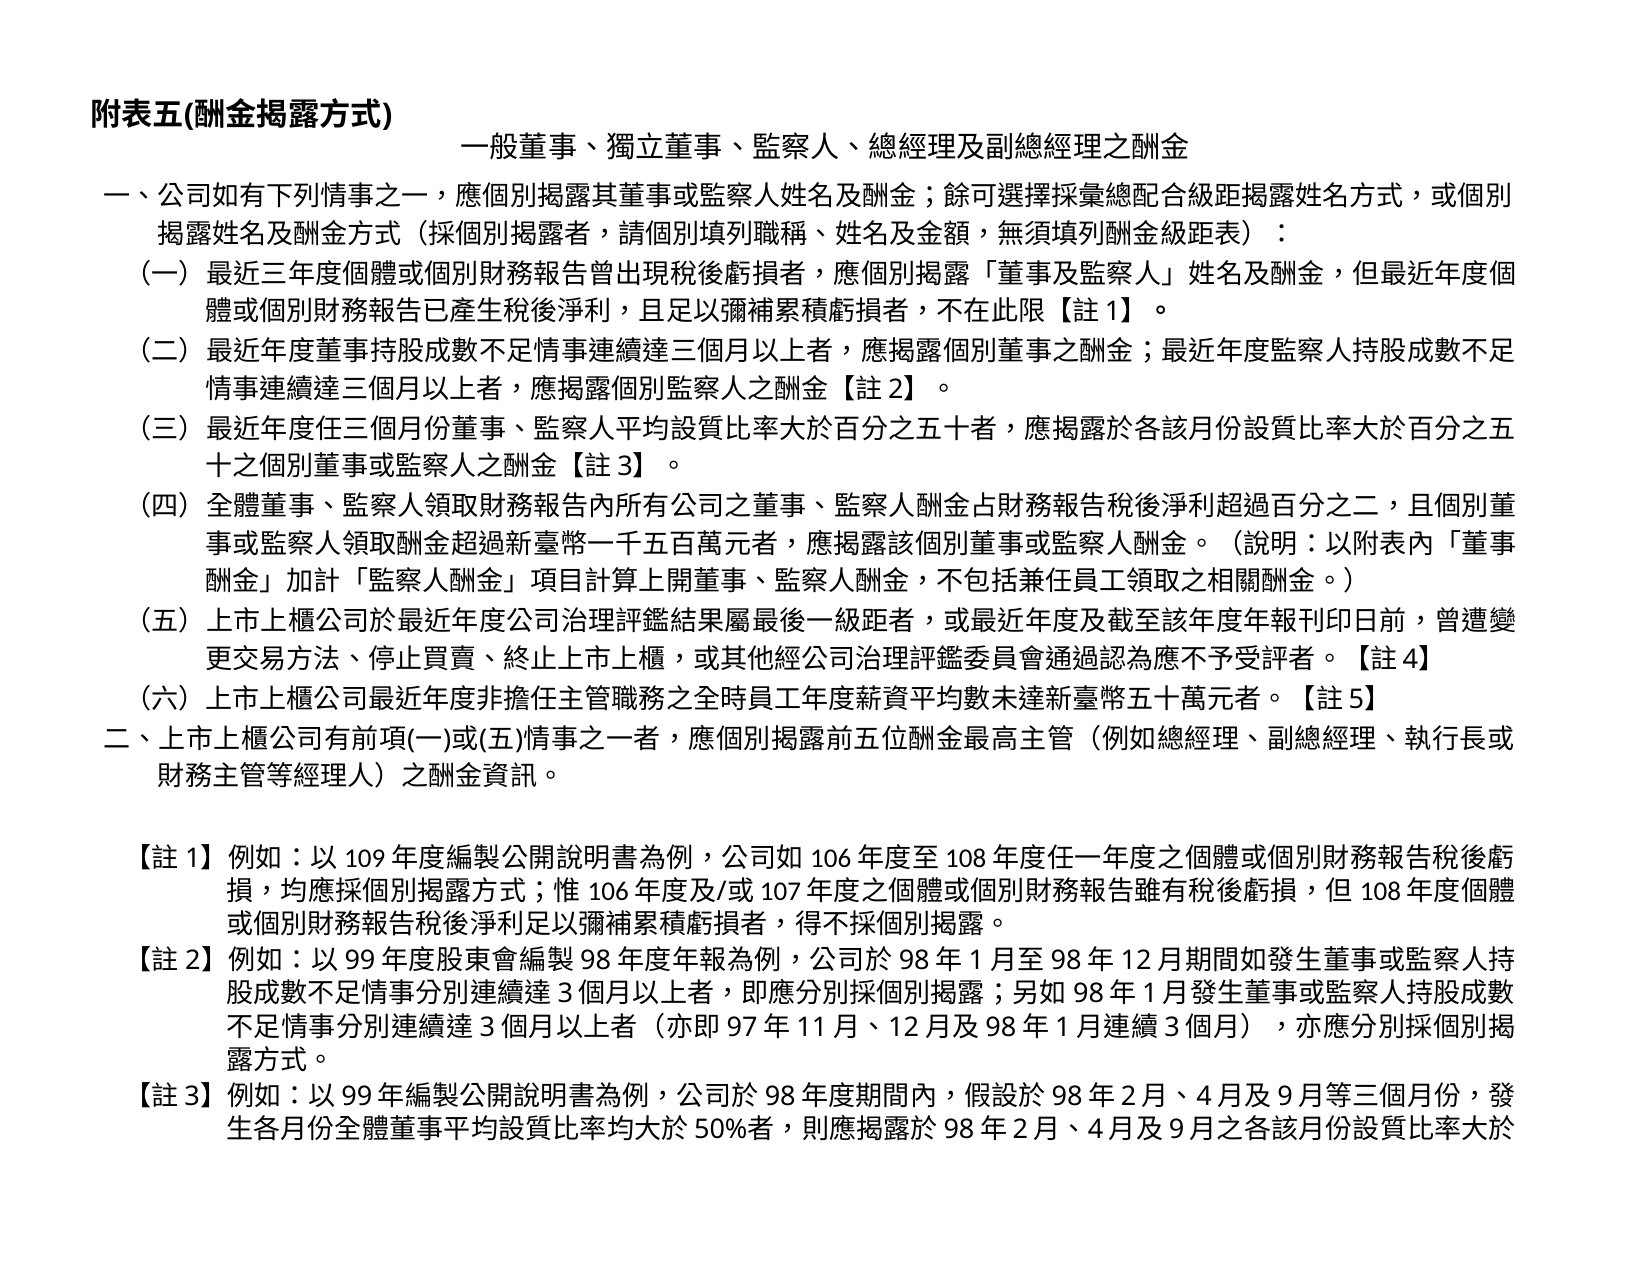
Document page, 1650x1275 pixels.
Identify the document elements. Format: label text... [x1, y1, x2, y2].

text （六）上市上櫃公司最近年度非擔任主管職務之全時員工年度薪資平均數未達新臺幣五十萬元者。【註5】 [124, 678, 1516, 716]
text （三）最近年度任三個月份董事、監察人平均設質比率大於百分之五十者，應揭露於各該月份設質比率大於百分之五十之個別董事或監察人之酬金【註3】。 [124, 408, 1516, 483]
text （二）最近年度董事持股成數不足情事連續達三個月以上者，應揭露個別董事之酬金；最近年度監察人持股成數不足情事連續達三個月以上者，應揭露個別監察人之酬金【註2】。 [124, 331, 1516, 406]
text （四）全體董事、監察人領取財務報告內所有公司之董事、監察人酬金占財務報告稅後淨利超過百分之二，且個別董事或監察人領取酬金超過新臺幣一千五百萬元者，應揭露該個別董事或監察人酬金。（說明：以附表內「董事酬金」加計「監察人酬金」項目計算上開董事、監察人酬金，不包括兼任員工領取之相關酬金。） [124, 486, 1516, 598]
text 一般董事、獨立董事、監察人、總經理及副總經理之酬金 [90, 134, 1560, 163]
text 二、上市上櫃公司有前項(一)或(五)情事之一者，應個別揭露前五位酬金最高主管（例如總經理、副總經理、執行長或財務主管等經理人）之酬金資訊。 [103, 718, 1516, 793]
text 【註2】例如：以99年度股東會編製98年度年報為例，公司於98年1月至98年12月期間如發生董事或監察人持股成數不足情事分別連續達3個月以上者，即應分別採個別揭露；另如98年1月發生董事或監察人持股成數不足情事分別連續達3個月以上者（亦即97年11月、12月及98年1月連續3個月），亦應分別採個別揭露方式。 [124, 943, 1516, 1076]
text （五）上市上櫃公司於最近年度公司治理評鑑結果屬最後一級距者，或最近年度及截至該年度年報刊印日前，曾遭變更交易方法、停止買賣、終止上市上櫃，或其他經公司治理評鑑委員會通過認為應不予受評者。【註4】 [124, 601, 1516, 676]
text 【註1】例如：以109年度編製公開說明書為例，公司如106年度至108年度任一年度之個體或個別財務報告稅後虧損，均應採個別揭露方式；惟106年度及/或107年度之個體或個別財務報告雖有稅後虧損，但108年度個體或個別財務報告稅後淨利足以彌補累積虧損者，得不採個別揭露。 [124, 840, 1516, 940]
text 一、公司如有下列情事之一，應個別揭露其董事或監察人姓名及酬金；餘可選擇採彙總配合級距揭露姓名方式，或個別揭露姓名及酬金方式（採個別揭露者，請個別填列職稱、姓名及金額，無須填列酬金級距表）： [103, 176, 1516, 251]
text 【註3】例如：以99年編製公開說明書為例，公司於98年度期間內，假設於98年2月、4月及9月等三個月份，發生各月份全體董事平均設質比率均大於50%者，則應揭露於98年2月、4月及9月之各該月份設質比率大於 [124, 1079, 1516, 1145]
text （一）最近三年度個體或個別財務報告曾出現稅後虧損者，應個別揭露「董事及監察人」姓名及酬金，但最近年度個體或個別財務報告已產生稅後淨利，且足以彌補累積虧損者，不在此限【註1】。 [124, 253, 1516, 328]
text 附表五(酬金揭露方式) [90, 89, 1560, 134]
